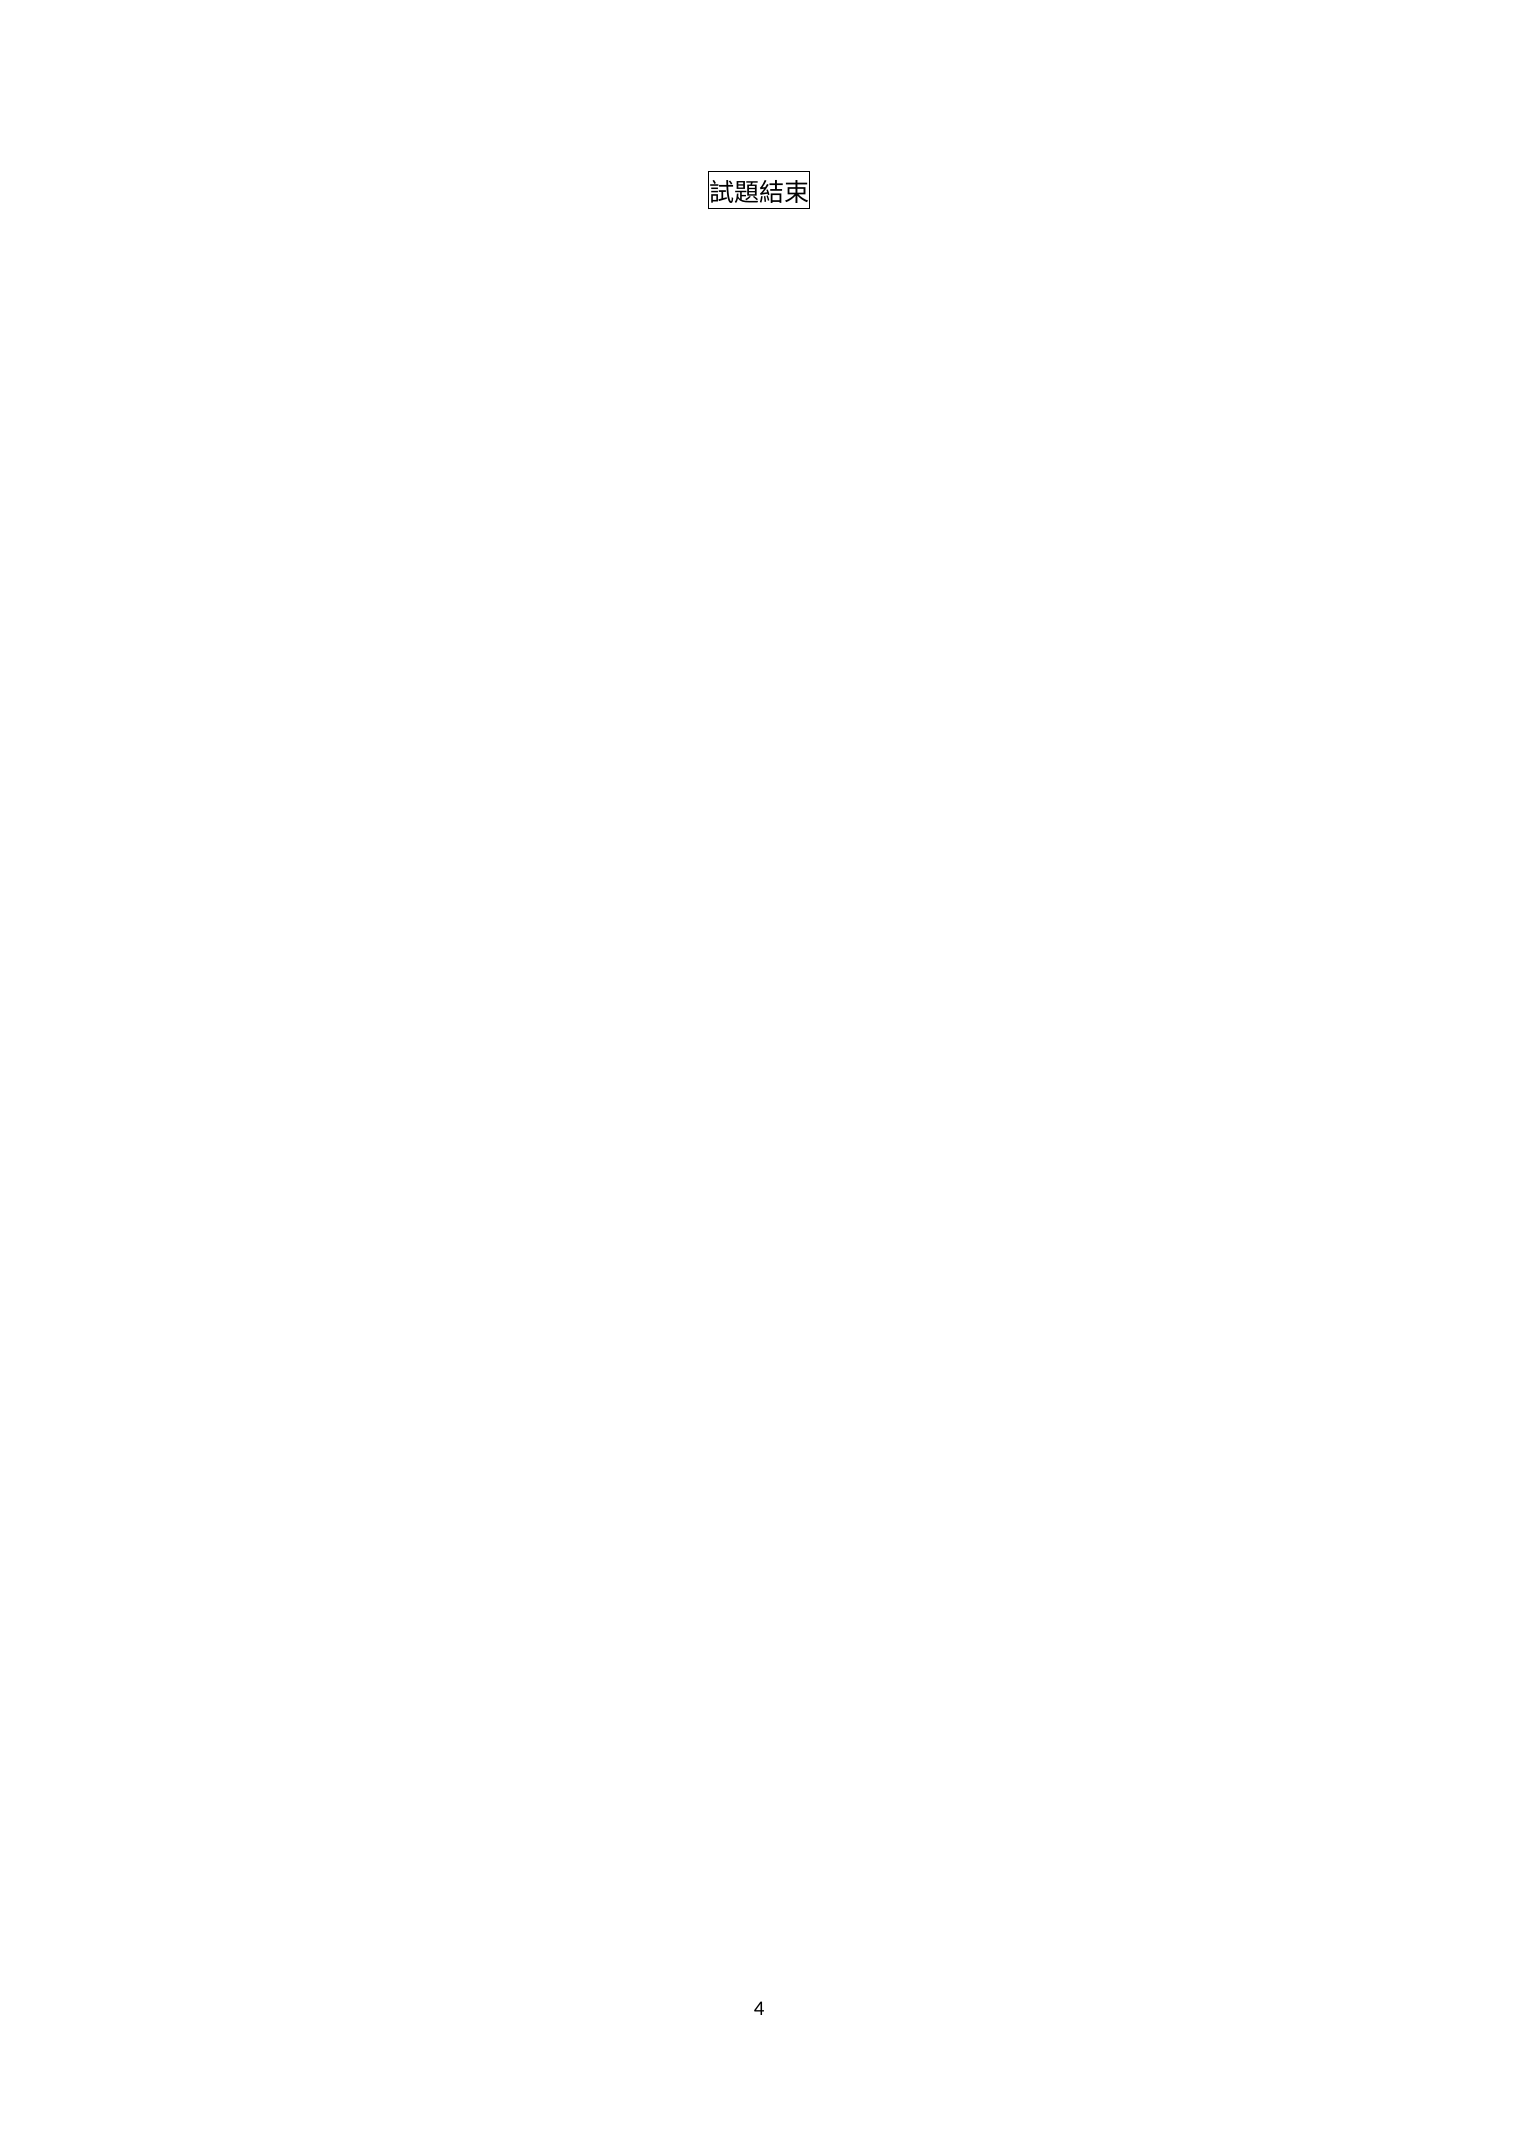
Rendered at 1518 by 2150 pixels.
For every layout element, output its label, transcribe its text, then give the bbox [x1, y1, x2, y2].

text 試題結束 [118, 153, 1399, 228]
